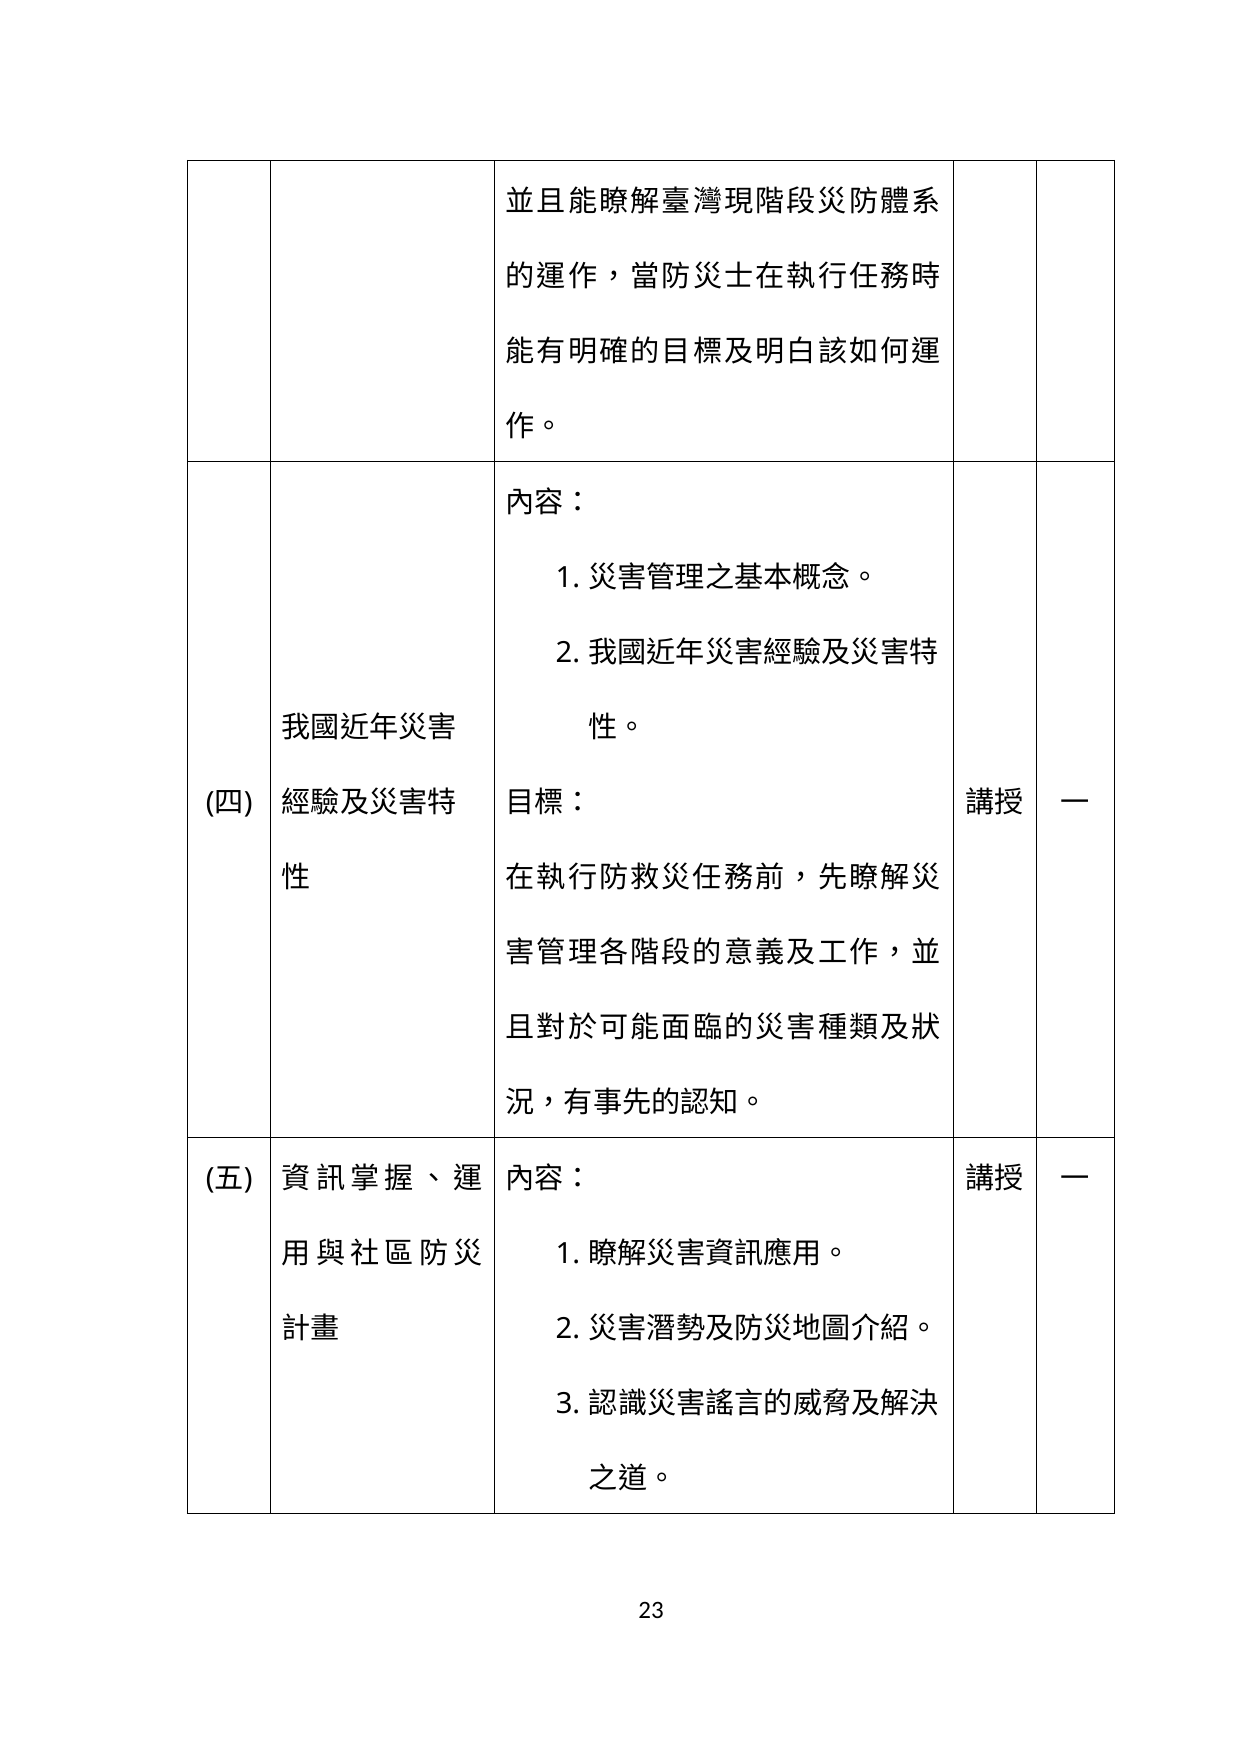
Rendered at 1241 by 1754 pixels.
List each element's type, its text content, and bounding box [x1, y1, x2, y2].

table_cell 講授 [954, 462, 1036, 1137]
table_cell 並且能瞭解臺灣現階段災防體系的運作，當防災士在執行任務時能有明確的目標及明白該如何運作。 [495, 161, 953, 461]
table_cell 我國近年災害經驗及災害特性 [271, 462, 494, 1137]
table_cell (四) [188, 462, 270, 1137]
table_cell (五) [188, 1138, 270, 1513]
table_cell 一 [1037, 1138, 1114, 1513]
table_cell [188, 161, 270, 461]
table_cell [954, 161, 1036, 461]
table_cell [271, 161, 494, 461]
table_cell 內容： 災害管理之基本概念。 我國近年災害經驗及災害特性。 目標： 在執行防救災任務前，先瞭解災害管理各階段的意義及工作，並且對於可能面臨的災害種類及狀況，有事先的認知。 [495, 462, 953, 1137]
table_cell 一 [1037, 462, 1114, 1137]
table_cell 內容： 瞭解災害資訊應用。 災害潛勢及防災地圖介紹。 認識災害謠言的威脅及解決之道。 災害資訊發布與取得。 災害資訊傳遞。 瞭解如何編撰社區防災計畫。 目標： 使防災士能清楚掌握防救災資訊，並且瞭解如何實際運用，另外對於社區防災計畫的撰寫及使用，能有所瞭解。 [495, 1138, 953, 1513]
table_cell 講授 [954, 1138, 1036, 1513]
table_cell [1037, 161, 1114, 461]
table_cell 資訊掌握、運用與社區防災計畫 [271, 1138, 494, 1513]
